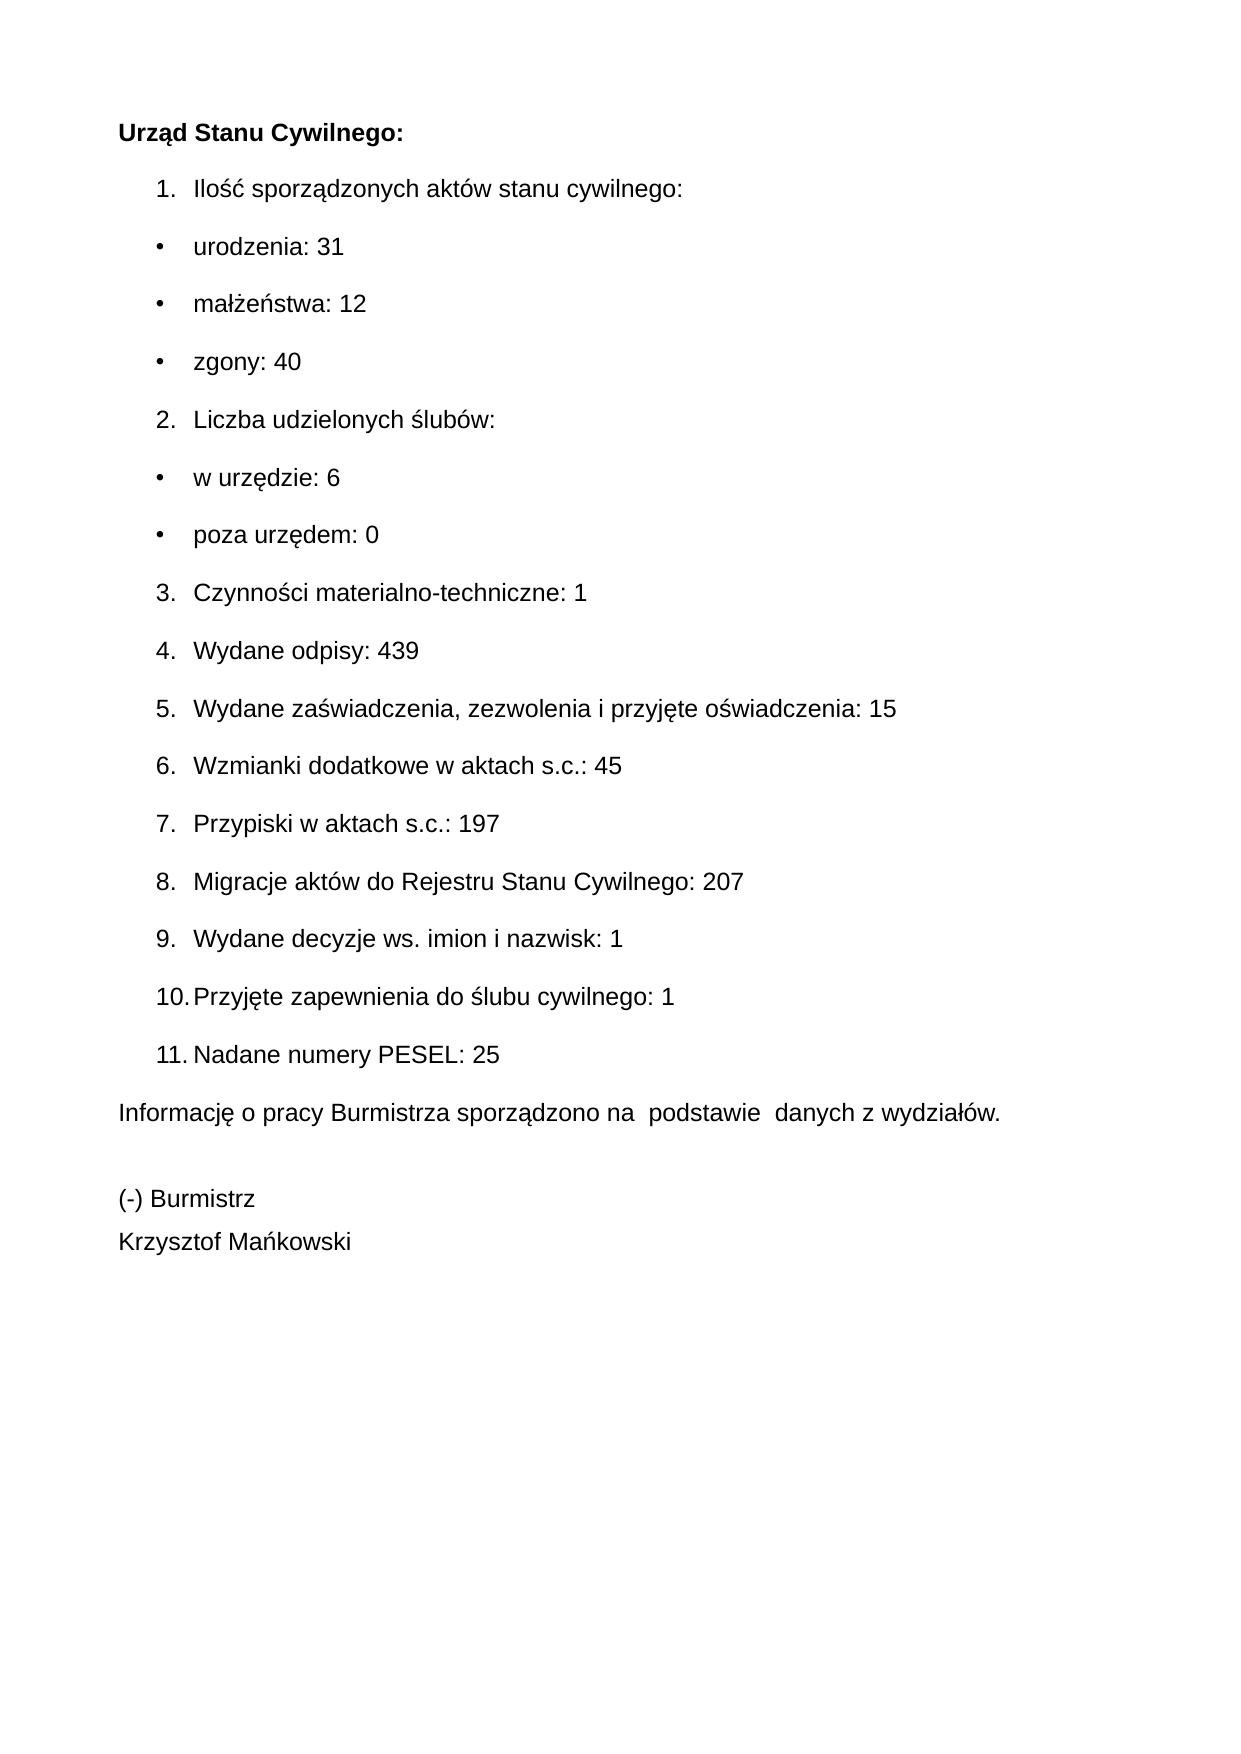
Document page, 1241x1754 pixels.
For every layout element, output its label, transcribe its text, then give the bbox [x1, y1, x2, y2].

list Liczba udzielonych ślubów: [156, 405, 1122, 434]
list zgony: 40 [156, 347, 1122, 376]
list Migracje aktów do Rejestru Stanu Cywilnego: 207 [156, 867, 1122, 896]
list Przypiski w aktach s.c.: 197 [156, 809, 1122, 838]
list Wydane odpisy: 439 [156, 636, 1122, 665]
list Przyjęte zapewnienia do ślubu cywilnego: 1 [156, 982, 1122, 1011]
list małżeństwa: 12 [156, 289, 1122, 318]
text Krzysztof Mańkowski [118, 1227, 1122, 1256]
list Ilość sporządzonych aktów stanu cywilnego: [156, 174, 1122, 202]
text Informację o pracy Burmistrza sporządzono na podstawie danych z wydziałów. [118, 1098, 1122, 1126]
list Wydane zaświadczenia, zezwolenia i przyjęte oświadczenia: 15 [156, 694, 1122, 722]
subtitle Urząd Stanu Cywilnego: [118, 118, 1122, 147]
text (-) Burmistrz [118, 1184, 1122, 1213]
list w urzędzie: 6 [156, 463, 1122, 491]
list Wydane decyzje ws. imion i nazwisk: 1 [156, 924, 1122, 953]
list Wzmianki dodatkowe w aktach s.c.: 45 [156, 751, 1122, 780]
list urodzenia: 31 [156, 231, 1122, 260]
list Czynności materialno-techniczne: 1 [156, 578, 1122, 607]
list Nadane numery PESEL: 25 [156, 1040, 1122, 1069]
list poza urzędem: 0 [156, 520, 1122, 549]
